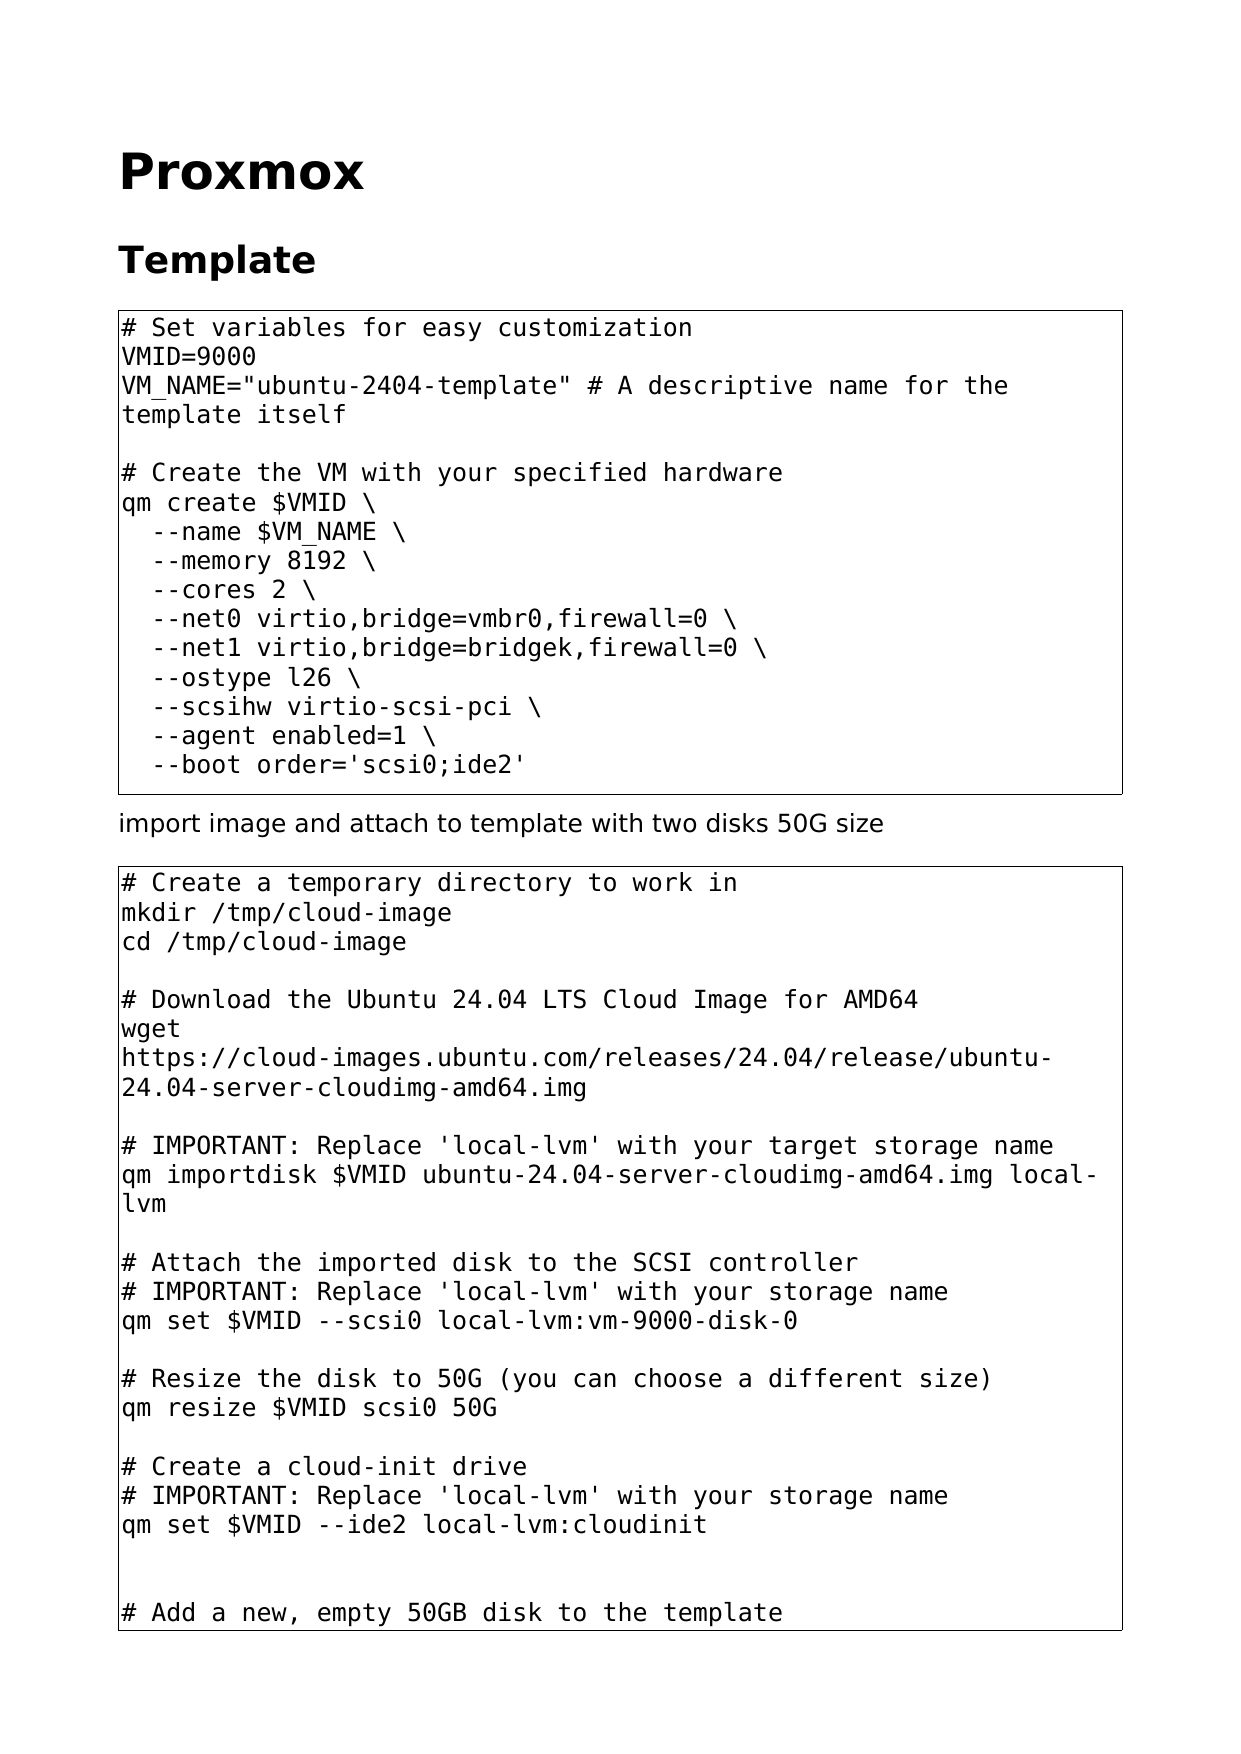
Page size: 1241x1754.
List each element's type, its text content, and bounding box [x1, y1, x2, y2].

table_header # Set variables for easy customization VMID=9000 VM_NAME="ubuntu-2404-template" # A descriptive name for the template itself # Create the VM with your specified hardware qm create $VMID \ --name $VM_NAME \ --memory 8192 \ --cores 2 \ --net0 virtio,bridge=vmbr0,firewall=0 \ --net1 virtio,bridge=bridgek,firewall=0 \ --ostype l26 \ --scsihw virtio-scsi-pci \ --agent enabled=1 \ --boot order='scsi0;ide2' [119, 311, 1122, 794]
text import image and attach to template with two disks 50G size [118, 809, 1122, 838]
subtitle Template [118, 239, 1122, 282]
subtitle Proxmox [118, 143, 1122, 201]
table_header # Create a temporary directory to work in mkdir /tmp/cloud-image cd /tmp/cloud-image # Download the Ubuntu 24.04 LTS Cloud Image for AMD64 wget https://cloud-images.ubuntu.com/releases/24.04/release/ubuntu-24.04-server-cloudimg-amd64.img # IMPORTANT: Replace 'local-lvm' with your target storage name qm importdisk $VMID ubuntu-24.04-server-cloudimg-amd64.img local-lvm # Attach the imported disk to the SCSI controller # IMPORTANT: Replace 'local-lvm' with your storage name qm set $VMID --scsi0 local-lvm:vm-9000-disk-0 # Resize the disk to 50G (you can choose a different size) qm resize $VMID scsi0 50G # Create a cloud-init drive # IMPORTANT: Replace 'local-lvm' with your storage name qm set $VMID --ide2 local-lvm:cloudinit # Add a new, empty 50GB disk to the template [119, 867, 1122, 1630]
